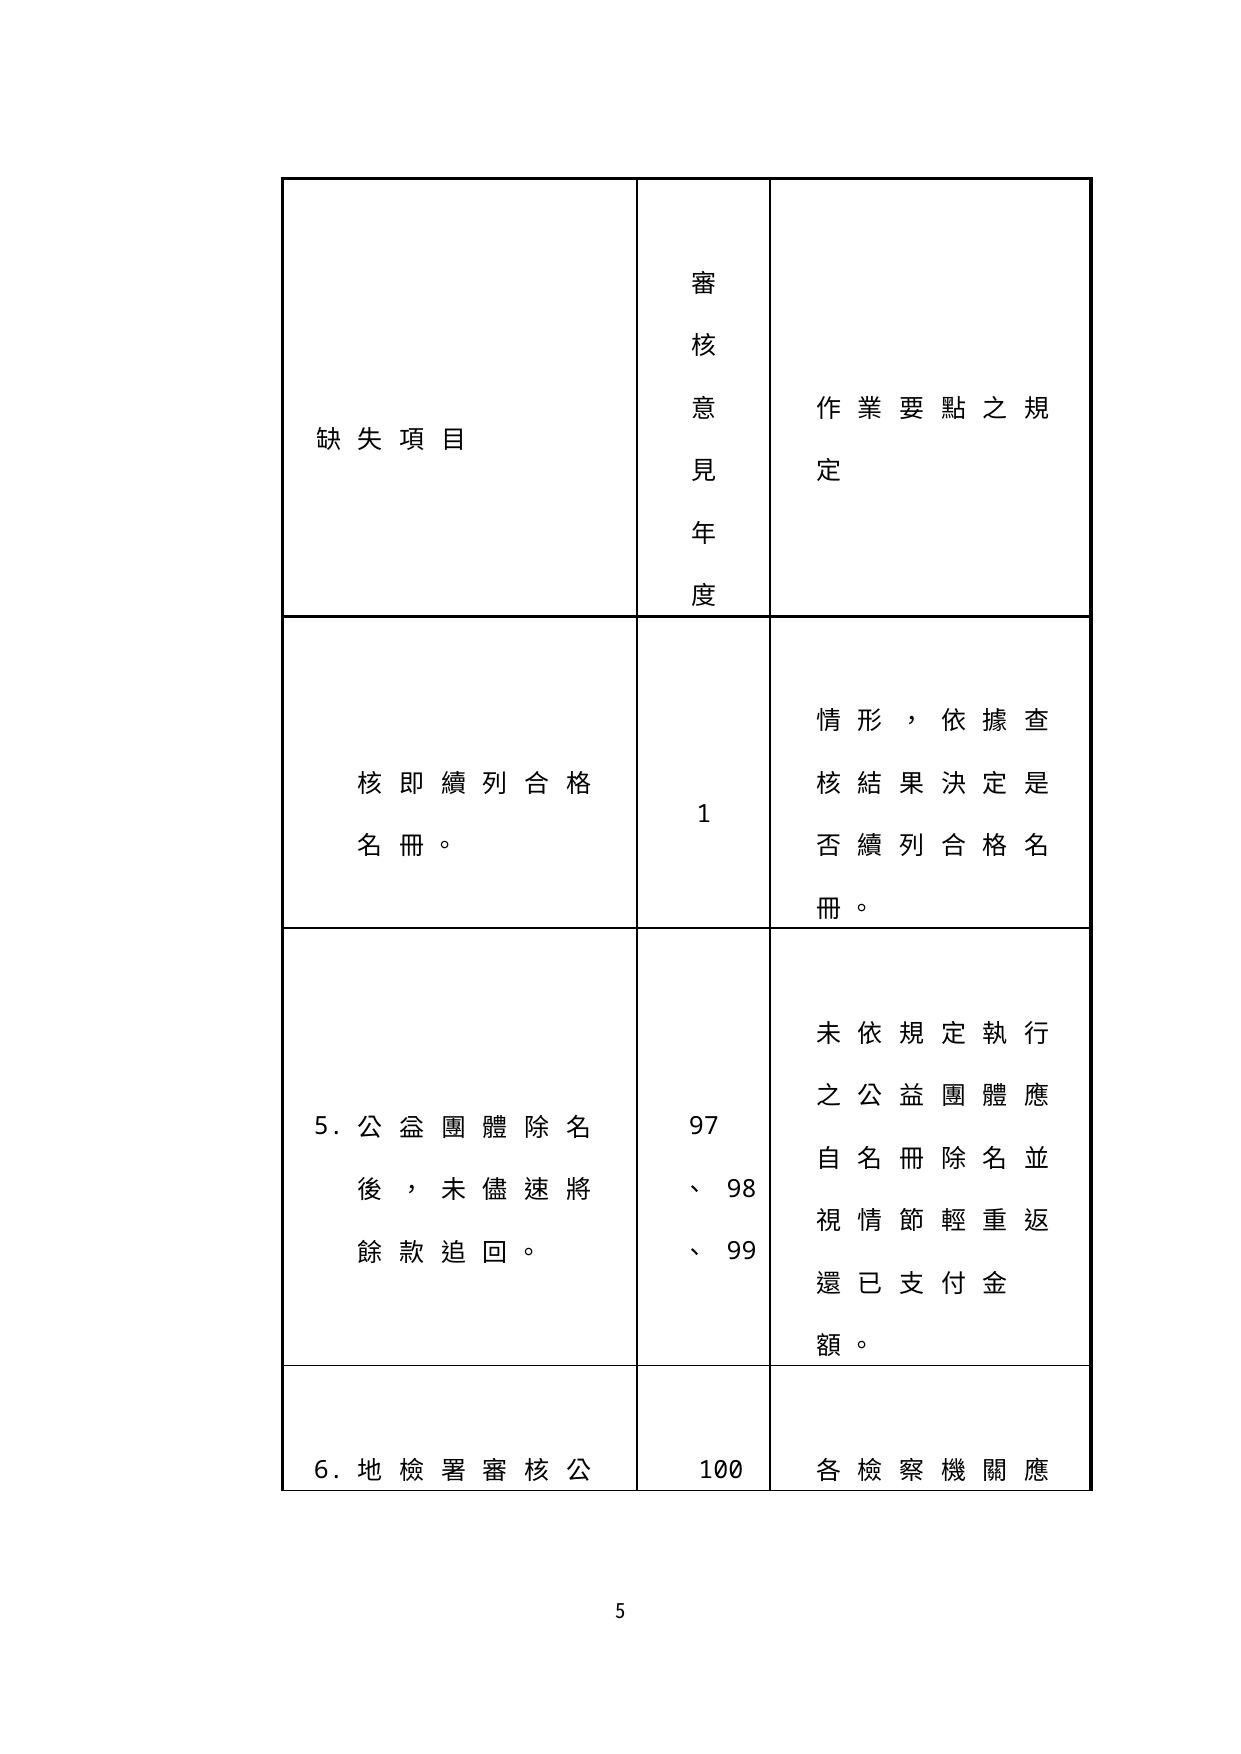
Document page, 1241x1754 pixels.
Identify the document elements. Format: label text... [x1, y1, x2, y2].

table_cell 97、98、99 [638, 929, 769, 1365]
table_header 審核意見年度 [638, 180, 769, 615]
table_cell 1 [638, 618, 769, 927]
table_cell 未依規定執行之公益團體應自名冊除名並視情節輕重返還已支付金額。 [771, 929, 1089, 1365]
table_cell 6.地檢署審核公 [284, 1366, 636, 1490]
table_cell 各檢察機關應 [771, 1366, 1089, 1490]
table_header 作業要點之規定 [771, 180, 1089, 615]
table_cell 5.公益團體除名後，未儘速將餘款追回。 [284, 929, 636, 1365]
table_cell 核即續列合格名冊。 [284, 618, 636, 927]
table_cell 100 [638, 1366, 769, 1490]
table_header 缺失項目 [284, 180, 636, 615]
table_cell 情形，依據查核結果決定是否續列合格名冊。 [771, 618, 1089, 927]
